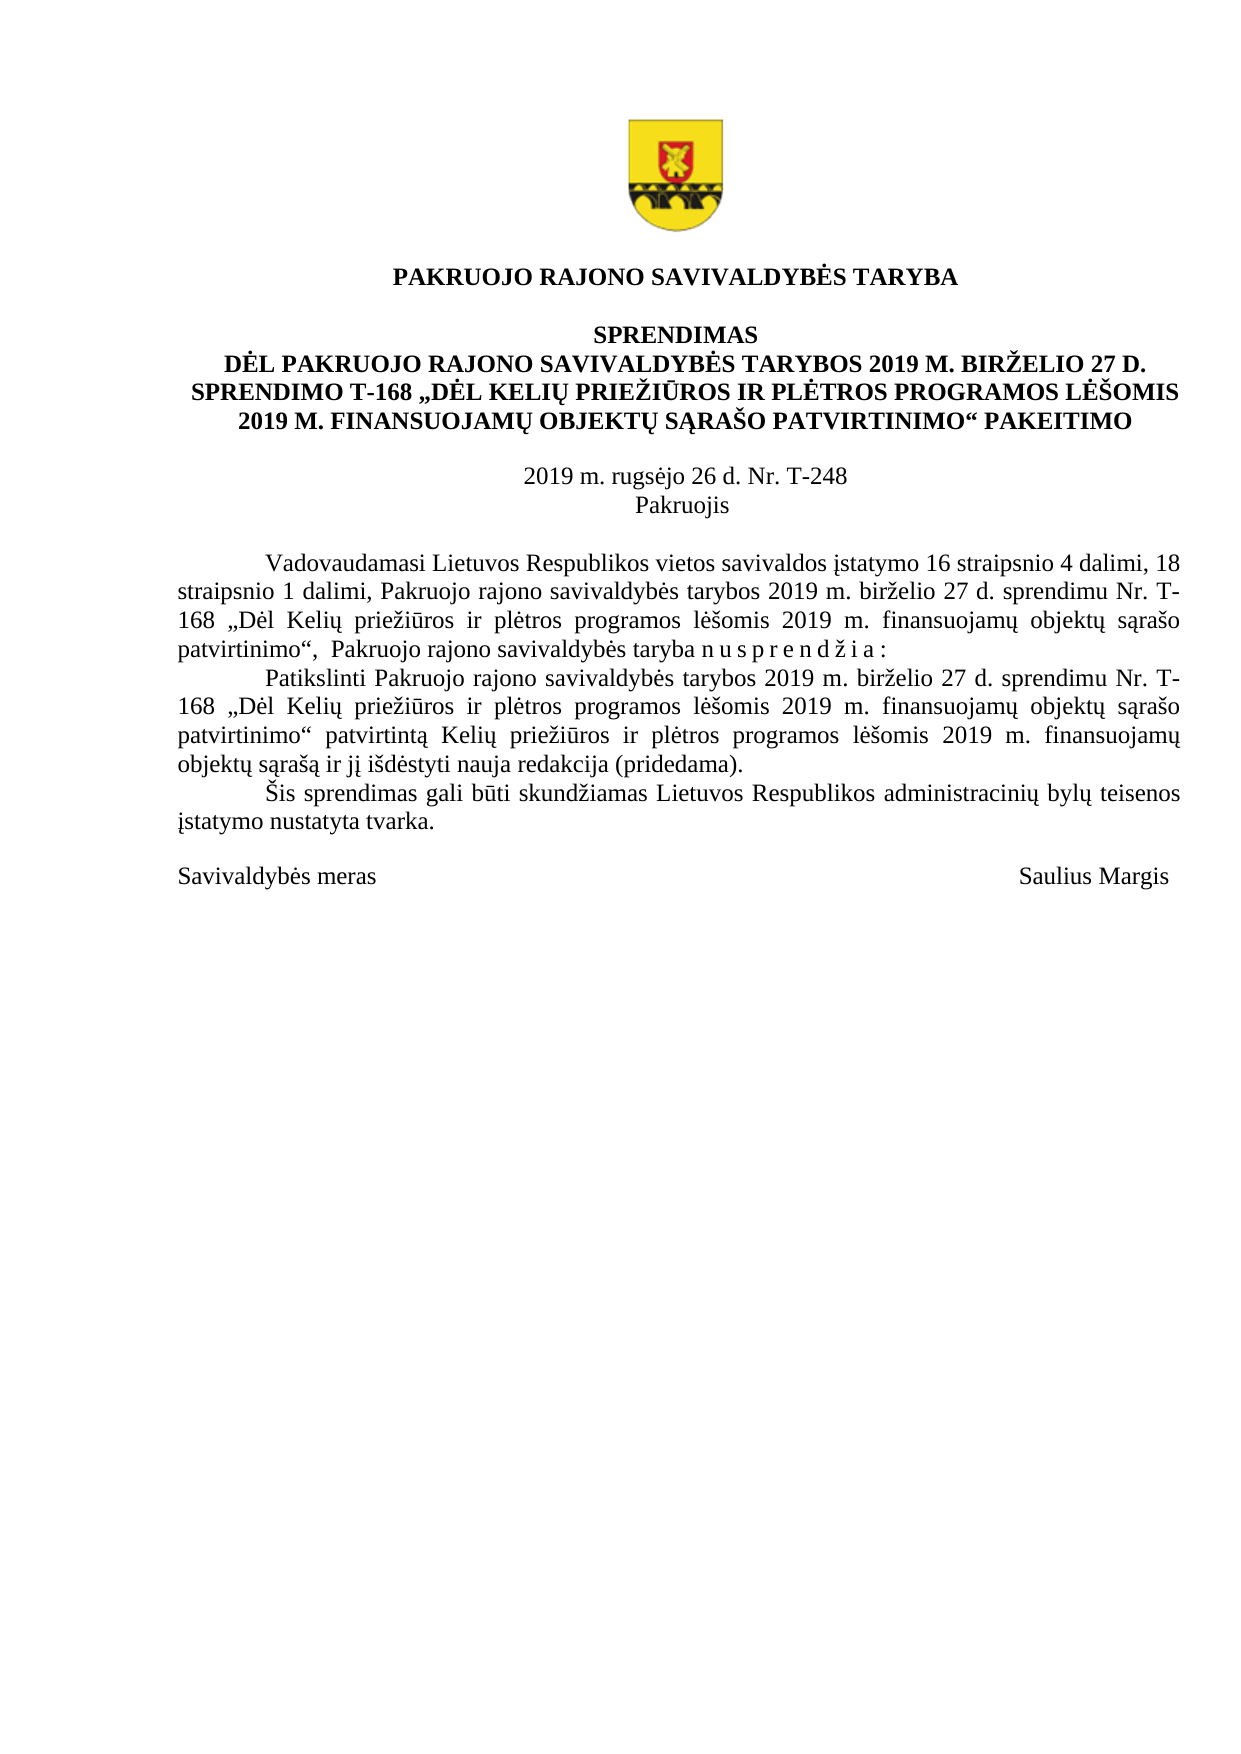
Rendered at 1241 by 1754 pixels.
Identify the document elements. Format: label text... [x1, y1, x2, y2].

table_cell Pakruojis [177, 490, 1193, 548]
text Šis sprendimas gali būti skundžiamas Lietuvos Respublikos administracinių bylų teisenos įstatymo nustatyta tvarka. [177, 778, 1181, 835]
text Savivaldybės meras Saulius Margis [177, 861, 1181, 919]
text Vadovaudamasi Lietuvos Respublikos vietos savivaldos įstatymo 16 straipsnio 4 dalimi, 18 straipsnio 1 dalimi, Pakruojo rajono savivaldybės tarybos 2019 m. birželio 27 d. sprendimu Nr. T-168 „Dėl Kelių priežiūros ir plėtros programos lėšomis 2019 m. finansuojamų objektų sąrašo patvirtinimo“, Pakruojo rajono savivaldybės taryba nusprendžia: [177, 548, 1181, 663]
table_header [1174, 118, 1193, 320]
table_header PAKRUOJO RAJONO SAVIVALDYBĖS TARYBA [177, 118, 1174, 320]
table_cell DĖL PAKRUOJO RAJONO SAVIVALDYBĖS TARYBOS 2019 M. BIRŽELIO 27 D. SPRENDIMO T-168 „DĖL KELIŲ PRIEŽIŪROS IR PLĖTROS PROGRAMOS LĖŠOMIS 2019 M. FINANSUOJAMŲ OBJEKTŲ SĄRAŠO PATVIRTINIMO“ PAKEITIMO [177, 349, 1193, 435]
table_cell [177, 435, 1193, 461]
text Patikslinti Pakruojo rajono savivaldybės tarybos 2019 m. birželio 27 d. sprendimu Nr. T-168 „Dėl Kelių priežiūros ir plėtros programos lėšomis 2019 m. finansuojamų objektų sąrašo patvirtinimo“ patvirtintą Kelių priežiūros ir plėtros programos lėšomis 2019 m. finansuojamų objektų sąrašą ir jį išdėstyti nauja redakcija (pridedama). [177, 663, 1181, 778]
table_cell [1174, 320, 1193, 349]
table_cell SPRENDIMAS [177, 320, 1174, 349]
table_cell 2019 m. rugsėjo 26 d. Nr. T-248 [177, 461, 1193, 490]
